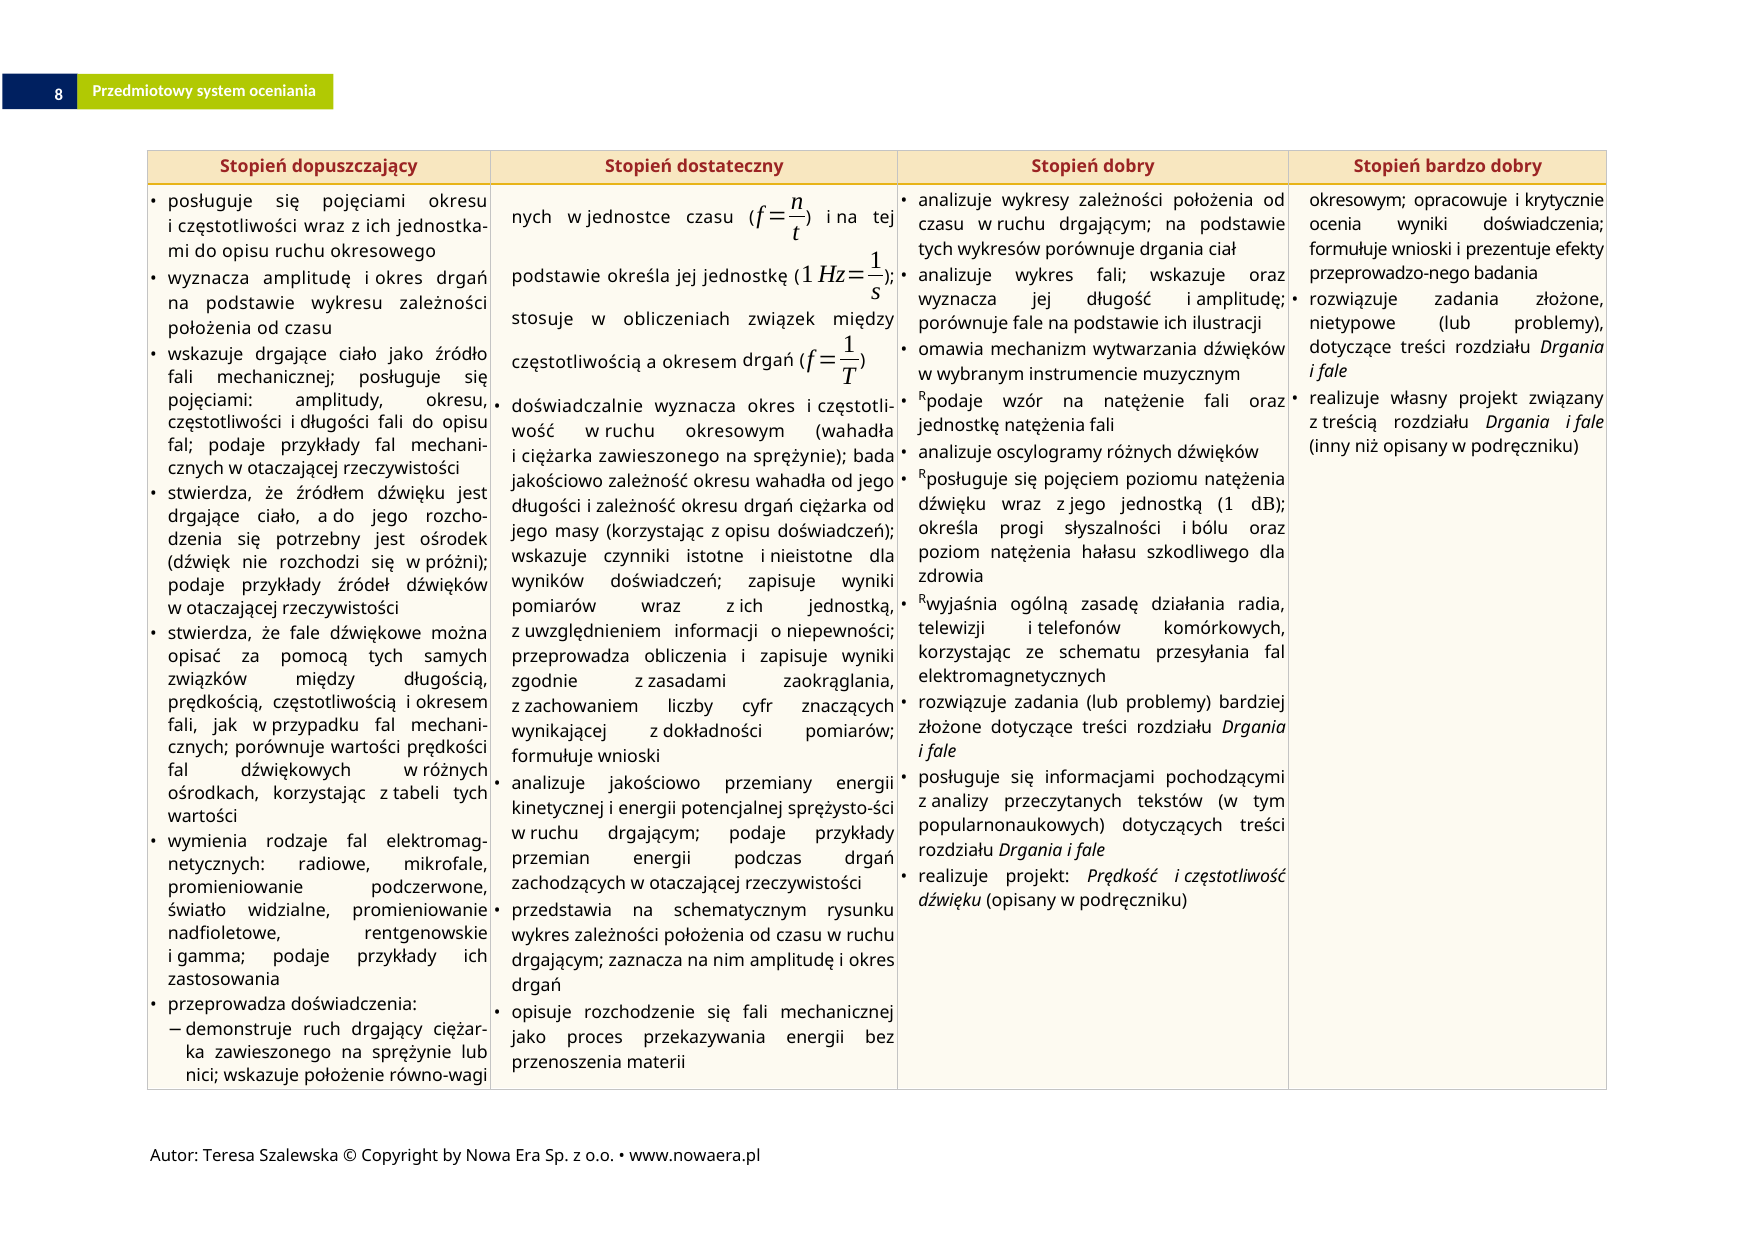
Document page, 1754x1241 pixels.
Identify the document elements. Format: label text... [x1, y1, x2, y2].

table_cell Uczeń: opisuje ruch drgający (drgania) ciała pod wpływem siły sprężystości; wskazuje położenie równowagi i amplitudę drgań posługuje się pojęciem częstotliwości jako liczbą pełnych drgań (wahnięć) wykona-nych w jednostce czasu () i na tej podstawie określa jej jednostkę (); stosuje w obliczeniach związek między częstotliwością a okresem drgań () doświadczalnie wyznacza okres i częstotli-wość w ruchu okresowym (wahadła i ciężarka zawieszonego na sprężynie); bada jakościowo zależność okresu wahadła od jego długości i zależność okresu drgań ciężarka od jego masy (korzystając z opisu doświadczeń); wskazuje czynniki istotne i nieistotne dla wyników doświadczeń; zapisuje wyniki pomiarów wraz z ich jednostką, z uwzględnieniem informacji o niepewności; przeprowadza obliczenia i zapisuje wyniki zgodnie z zasadami zaokrąglania, z zachowaniem liczby cyfr znaczących wynikającej z dokładności pomiarów; formułuje wnioski analizuje jakościowo przemiany energii kinetycznej i energii potencjalnej sprężysto-ści w ruchu drgającym; podaje przykłady przemian energii podczas drgań zachodzących w otaczającej rzeczywistości przedstawia na schematycznym rysunku wykres zależności położenia od czasu w ruchu drgającym; zaznacza na nim amplitudę i okres drgań opisuje rozchodzenie się fali mechanicznej jako proces przekazywania energii bez przenoszenia materii posługuje się pojęciem prędkości rozchodzenia się fali; opisuje związek między prędkością, długością i częstotliwością (lub okresem) fali: (lub ) stosuje w obliczeniach związki między okresem , częstotliwością i długością fali wraz z ich jednostkami doświadczalnie demonstruje dźwięki o różnych częstotliwościach z wykorzy-staniem drgającego przedmiotu lub instrumentu muzycznego opisuje mechanizm powstawania i rozcho-dzenia się fal dźwiękowych w powietrzu posługuje się pojęciami energii i natężenia fali; opisuje jakościowo związek między energią fali a amplitudą fali opisuje jakościowo związki między wysokością dźwięku a częstotliwością fali i między natężeniem dźwięku (głośnością) a energią fali i amplitudą fali rozróżnia dźwięki słyszalne, ultradźwięki i infradźwięki; podaje przykłady ich źródeł i zastosowania; opisuje szkodliwość hałasu doświadczalnie obserwuje oscylogramy dźwięków z wykorzystaniem różnych technik stwierdza, że źródłem fal elektromag-netycznych są drgające ładunki elektryczne oraz prąd, którego natężenie zmienia się w czasie opisuje poszczególne rodzaje fal elektromagnetycznych; podaje odpowia-dające im długości i częstotliwości fal, korzystając z diagramu przedstawiającego widmo fal elektromagnetycznych wymienia cechy wspólne i różnice w rozchodzeniu się fal mechanicznych i elektromagnetycznych; podaje wartość prędkości fal elektromagnetycznych w próżni; porównuje wybrane fale (np. dźwiękowe i świetlne) rozwiązuje proste zadania (lub problemy) dotyczące treści rozdziału Drgania i fale (przelicza wielokrotności i podwielokrotności oraz jednostki czasu, przeprowadza oblicze-nia i zapisuje wynik zgodnie z zasadami zaokrąglania, z zachowaniem liczby cyfr znaczących wynikającej z danych) [491, 185, 897, 1088]
table_header Stopień dopuszczający [148, 151, 490, 183]
table_cell okresowym; opracowuje i krytycznie ocenia wyniki doświadczenia; formułuje wnioski i prezentuje efekty przeprowadzo-nego badania rozwiązuje zadania złożone, nietypowe (lub problemy), dotyczące treści rozdziału Drgania i fale realizuje własny projekt związany z treścią rozdziału Drgania i fale (inny niż opisany w podręczniku) [1289, 185, 1606, 1088]
table_header Stopień dobry [898, 151, 1288, 183]
table_cell Uczeń: opisuje ruch okresowy wahadła; wskazuje położenie równowagi i amplitudę tego ruchu; podaje przykłady ruchu okresowego w otaczającej rzeczywistości posługuje się pojęciami okresu i częstotliwości wraz z ich jednostka-mi do opisu ruchu okresowego wyznacza amplitudę i okres drgań na podstawie wykresu zależności położenia od czasu wskazuje drgające ciało jako źródło fali mechanicznej; posługuje się pojęciami: amplitudy, okresu, częstotliwości i długości fali do opisu fal; podaje przykłady fal mechani-cznych w otaczającej rzeczywistości stwierdza, że źródłem dźwięku jest drgające ciało, a do jego rozcho-dzenia się potrzebny jest ośrodek (dźwięk nie rozchodzi się w próżni); podaje przykłady źródeł dźwięków w otaczającej rzeczywistości stwierdza, że fale dźwiękowe można opisać za pomocą tych samych związków między długością, prędkością, częstotliwością i okresem fali, jak w przypadku fal mechani-cznych; porównuje wartości prędkości fal dźwiękowych w różnych ośrodkach, korzystając z tabeli tych wartości wymienia rodzaje fal elektromag-netycznych: radiowe, mikrofale, promieniowanie podczerwone, światło widzialne, promieniowanie nadfioletowe, rentgenowskie i gamma; podaje przykłady ich zastosowania przeprowadza doświadczenia: demonstruje ruch drgający ciężar-ka zawieszonego na sprężynie lub nici; wskazuje położenie równo-wagi i amplitudę drgań, demonstruje powstawanie fali na sznurze i wodzie, wytwarza dźwięki i wykazuje, że do rozchodzenia się dźwięku potrzebny jest ośrodek, wytwarza dźwięki; bada jako-ściowo zależność ich wysokości od częstotliwości drgań i zależność ich głośności od amplitudy drgań, korzystając z ich opisów; opisuje przebieg przeprowadzonego do-świadczenia, przedstawia wyniki i formułuje wnioski wyodrębnia z tekstów, tabel i ilustracji informacje kluczowe dla opisywanego zjawiska lub problemu; rozpoznaje zależność rosnącą i za- leżność malejącą na podstawie danych z tabeli współpracuje w zespole podczas przeprowadzania obserwacji i do-świadczeń, przestrzegając zasad bezpieczeństwa rozwiązuje proste (bardzo łatwe) zadania dotyczące treści rozdziału Drgania i fale [148, 185, 490, 1088]
table_cell Uczeń: posługuje się pojęciami: wahadła matematycznego, wahadła sprężynowe-go, częstotliwości drgań własnych; odróżnia wahadło matematyczne od wahadła sprężynowego analizuje wykresy zależności położenia od czasu w ruchu drgającym; na podstawie tych wykresów porównuje drgania ciał analizuje wykres fali; wskazuje oraz wyznacza jej długość i amplitudę; porównuje fale na podstawie ich ilustracji omawia mechanizm wytwarzania dźwięków w wybranym instrumencie muzycznym Rpodaje wzór na natężenie fali oraz jednostkę natężenia fali analizuje oscylogramy różnych dźwięków Rposługuje się pojęciem poziomu natężenia dźwięku wraz z jego jednostką (1 dB); określa progi słyszalności i bólu oraz poziom natężenia hałasu szkodliwego dla zdrowia Rwyjaśnia ogólną zasadę działania radia, telewizji i telefonów komórkowych, korzystając ze schematu przesyłania fal elektromagnetycznych rozwiązuje zadania (lub problemy) bardziej złożone dotyczące treści rozdziału Drgania i fale posługuje się informacjami pochodzącymi z analizy przeczytanych tekstów (w tym popularnonaukowych) dotyczących treści rozdziału Drgania i fale realizuje projekt: Prędkość i częstotliwość dźwięku (opisany w podręczniku) [898, 185, 1288, 1088]
table_header Stopień dostateczny [491, 151, 897, 183]
table_header Stopień bardzo dobry [1289, 151, 1606, 183]
